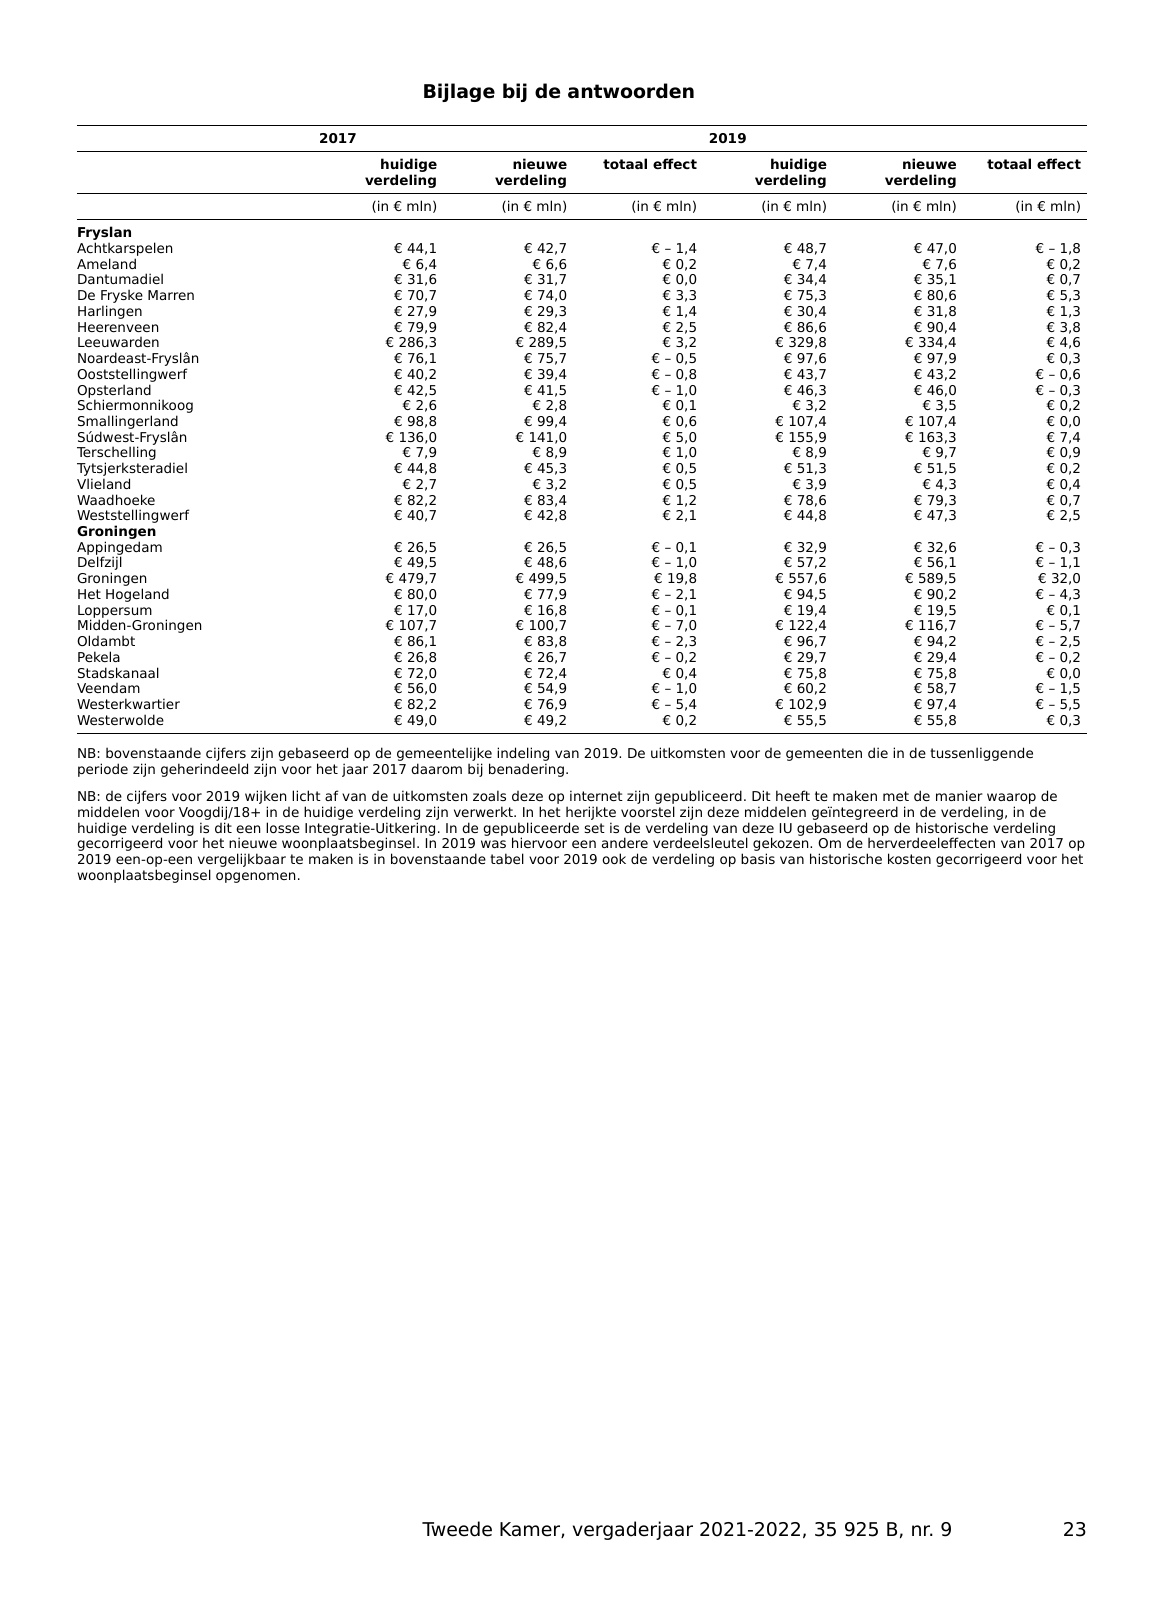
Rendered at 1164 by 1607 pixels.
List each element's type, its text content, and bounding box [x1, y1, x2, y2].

table_cell € 2,1 [573, 508, 703, 524]
table_cell € – 0,3 [963, 540, 1087, 555]
table_cell € 0,3 [963, 351, 1087, 367]
table_cell € 2,8 [443, 398, 573, 414]
table_cell € – 1,4 [573, 241, 703, 256]
table_cell € 7,6 [833, 256, 962, 272]
table_cell € 45,3 [443, 461, 573, 477]
table_cell € 79,3 [833, 493, 962, 508]
table_cell € 479,7 [313, 571, 443, 587]
table_cell Noardeast-Fryslân [77, 351, 313, 367]
table_header 2017 [313, 126, 703, 151]
table_cell € 17,0 [313, 603, 443, 618]
table_cell € 9,7 [833, 445, 962, 461]
table_cell € 39,4 [443, 367, 573, 382]
table_cell € 0,4 [573, 665, 703, 681]
table_cell € 82,4 [443, 319, 573, 335]
table_cell € 56,1 [833, 555, 962, 571]
table_cell € 77,9 [443, 587, 573, 602]
table_cell Achtkarspelen [77, 241, 313, 256]
table_cell € 136,0 [313, 430, 443, 445]
table_cell € 58,7 [833, 681, 962, 697]
table_cell € 56,0 [313, 681, 443, 697]
table_cell € – 1,1 [963, 555, 1087, 571]
table_cell Opsterland [77, 382, 313, 398]
table_cell Westerwolde [77, 713, 313, 733]
table_cell € 75,8 [703, 665, 833, 681]
table_cell € 116,7 [833, 618, 962, 634]
table_cell [573, 220, 703, 241]
table_cell € 76,9 [443, 697, 573, 713]
table_cell € 0,0 [963, 665, 1087, 681]
table_cell € 0,0 [963, 414, 1087, 429]
table_cell € 155,9 [703, 430, 833, 445]
table_cell (in € mln) [703, 194, 833, 219]
table_cell Groningen [77, 571, 313, 587]
table_cell € – 0,2 [573, 650, 703, 665]
table_cell € – 1,5 [963, 681, 1087, 697]
table_cell [963, 220, 1087, 241]
table_cell € 86,1 [313, 634, 443, 650]
table_cell € 48,6 [443, 555, 573, 571]
table_cell € 0,2 [963, 256, 1087, 272]
table_cell € 83,4 [443, 493, 573, 508]
table_cell € 2,5 [573, 319, 703, 335]
table_cell € 72,0 [313, 665, 443, 681]
table_cell € 31,6 [313, 272, 443, 288]
table_cell € 3,2 [443, 477, 573, 492]
table_cell [77, 152, 313, 193]
table_cell € 82,2 [313, 697, 443, 713]
table_cell Tytsjerksteradiel [77, 461, 313, 477]
table_cell Groningen [77, 524, 313, 539]
table_cell € 40,7 [313, 508, 443, 524]
table_cell € 0,1 [963, 603, 1087, 618]
table_cell Appingedam [77, 540, 313, 555]
table_cell € 79,9 [313, 319, 443, 335]
table_cell € 94,2 [833, 634, 962, 650]
table_cell (in € mln) [833, 194, 962, 219]
table_cell Schiermonnikoog [77, 398, 313, 414]
table_cell € 3,3 [573, 288, 703, 304]
table_cell € – 2,5 [963, 634, 1087, 650]
table_cell € 6,4 [313, 256, 443, 272]
table_cell € 26,5 [443, 540, 573, 555]
table_cell € – 0,1 [573, 603, 703, 618]
table_cell € 334,4 [833, 335, 962, 351]
table_cell € 44,8 [313, 461, 443, 477]
table_cell € 557,6 [703, 571, 833, 587]
table_cell € 3,9 [703, 477, 833, 492]
table_cell € 49,0 [313, 713, 443, 733]
table_cell (in € mln) [313, 194, 443, 219]
table_cell € 90,4 [833, 319, 962, 335]
table_cell € 286,3 [313, 335, 443, 351]
table_cell € 82,2 [313, 493, 443, 508]
table_cell € 83,8 [443, 634, 573, 650]
table_cell € 42,7 [443, 241, 573, 256]
table_cell € 107,4 [703, 414, 833, 429]
table_cell € 0,4 [963, 477, 1087, 492]
table_cell [833, 220, 962, 241]
table_cell € 75,7 [443, 351, 573, 367]
table_cell € 31,7 [443, 272, 573, 288]
table_cell € 8,9 [443, 445, 573, 461]
table_cell € 80,6 [833, 288, 962, 304]
table_cell € 47,0 [833, 241, 962, 256]
table_cell Westerkwartier [77, 697, 313, 713]
table_cell € 1,0 [573, 445, 703, 461]
table_cell Het Hogeland [77, 587, 313, 602]
table_cell € 32,6 [833, 540, 962, 555]
table_cell € 0,5 [573, 477, 703, 492]
table_cell € 76,1 [313, 351, 443, 367]
table_cell € – 2,1 [573, 587, 703, 602]
table_cell € 98,8 [313, 414, 443, 429]
table_cell € 94,5 [703, 587, 833, 602]
table_cell € 19,8 [573, 571, 703, 587]
table_cell Harlingen [77, 304, 313, 319]
table_cell € 8,9 [703, 445, 833, 461]
table_cell € 1,3 [963, 304, 1087, 319]
table_cell € 5,0 [573, 430, 703, 445]
table_cell € 31,8 [833, 304, 962, 319]
table_cell € 0,3 [963, 713, 1087, 733]
table_cell € 41,5 [443, 382, 573, 398]
table_cell € 0,9 [963, 445, 1087, 461]
table_cell € – 7,0 [573, 618, 703, 634]
table_cell € 51,3 [703, 461, 833, 477]
table_cell € – 0,3 [963, 382, 1087, 398]
table_cell € 1,2 [573, 493, 703, 508]
table_cell De Fryske Marren [77, 288, 313, 304]
table_cell € – 5,7 [963, 618, 1087, 634]
table_cell € 47,3 [833, 508, 962, 524]
table_cell huidige verdeling [313, 152, 443, 193]
table_cell € 4,6 [963, 335, 1087, 351]
table_cell € 44,8 [703, 508, 833, 524]
table_cell € 43,7 [703, 367, 833, 382]
table_cell € 46,3 [703, 382, 833, 398]
table_cell Fryslan [77, 220, 313, 241]
table_cell € 100,7 [443, 618, 573, 634]
table_cell € 32,9 [703, 540, 833, 555]
table_cell nieuwe verdeling [833, 152, 962, 193]
table_cell € 48,7 [703, 241, 833, 256]
table_cell € 0,2 [963, 398, 1087, 414]
table_cell € 7,9 [313, 445, 443, 461]
table_cell € 0,7 [963, 493, 1087, 508]
table_cell € 86,6 [703, 319, 833, 335]
table_cell € 44,1 [313, 241, 443, 256]
table_cell Vlieland [77, 477, 313, 492]
table_cell € 49,5 [313, 555, 443, 571]
table_cell € 34,4 [703, 272, 833, 288]
table_cell € 3,2 [703, 398, 833, 414]
table_cell € 40,2 [313, 367, 443, 382]
table_cell € 0,2 [573, 713, 703, 733]
table_cell € 96,7 [703, 634, 833, 650]
table_cell totaal effect [963, 152, 1087, 193]
table_cell Heerenveen [77, 319, 313, 335]
table_cell € 90,2 [833, 587, 962, 602]
table_cell € 2,7 [313, 477, 443, 492]
table_cell [703, 524, 833, 539]
table_cell Waadhoeke [77, 493, 313, 508]
table_cell € 75,3 [703, 288, 833, 304]
table_cell € 0,0 [573, 272, 703, 288]
table_cell € 2,5 [963, 508, 1087, 524]
table_cell € – 1,0 [573, 555, 703, 571]
table_cell (in € mln) [573, 194, 703, 219]
table_cell Ooststellingwerf [77, 367, 313, 382]
table_cell € 107,4 [833, 414, 962, 429]
table_cell € 163,3 [833, 430, 962, 445]
table_cell Ameland [77, 256, 313, 272]
table_header 2019 [703, 126, 1087, 151]
table_cell € 30,4 [703, 304, 833, 319]
table_cell € 0,2 [963, 461, 1087, 477]
table_cell Terschelling [77, 445, 313, 461]
table_cell [703, 220, 833, 241]
table_cell € – 1,0 [573, 382, 703, 398]
table_cell € 141,0 [443, 430, 573, 445]
table_cell € – 4,3 [963, 587, 1087, 602]
table_cell € 46,0 [833, 382, 962, 398]
table_cell € 29,4 [833, 650, 962, 665]
table_cell Midden-Groningen [77, 618, 313, 634]
table_cell € 7,4 [963, 430, 1087, 445]
table_cell € 0,2 [573, 256, 703, 272]
table_cell € 29,7 [703, 650, 833, 665]
table_cell € 4,3 [833, 477, 962, 492]
table_cell Stadskanaal [77, 665, 313, 681]
table_cell € – 1,0 [573, 681, 703, 697]
table_cell € 0,6 [573, 414, 703, 429]
table_cell € – 0,1 [573, 540, 703, 555]
table_cell € – 1,8 [963, 241, 1087, 256]
table_cell € 72,4 [443, 665, 573, 681]
table_cell Loppersum [77, 603, 313, 618]
table_cell € – 5,5 [963, 697, 1087, 713]
table_cell Leeuwarden [77, 335, 313, 351]
table_cell € 97,9 [833, 351, 962, 367]
table_cell Veendam [77, 681, 313, 697]
table_cell Pekela [77, 650, 313, 665]
table_cell [313, 220, 443, 241]
table_cell [313, 524, 443, 539]
table_cell [77, 194, 313, 219]
table_cell € 35,1 [833, 272, 962, 288]
table_cell € 99,4 [443, 414, 573, 429]
table_cell € 42,5 [313, 382, 443, 398]
table_cell € 329,8 [703, 335, 833, 351]
table_cell € 122,4 [703, 618, 833, 634]
table_cell [573, 524, 703, 539]
table_cell € 19,5 [833, 603, 962, 618]
table_cell € – 0,6 [963, 367, 1087, 382]
table_cell Súdwest-Fryslân [77, 430, 313, 445]
table_cell € 74,0 [443, 288, 573, 304]
table_cell € 0,1 [573, 398, 703, 414]
table_cell [833, 524, 962, 539]
table_cell totaal effect [573, 152, 703, 193]
table_cell € 97,6 [703, 351, 833, 367]
table_cell € 0,5 [573, 461, 703, 477]
table_cell € 55,5 [703, 713, 833, 733]
table_cell € 54,9 [443, 681, 573, 697]
table_cell € 289,5 [443, 335, 573, 351]
table_cell € 80,0 [313, 587, 443, 602]
subtitle Bijlage bij de antwoorden [422, 81, 1087, 103]
table_cell Dantumadiel [77, 272, 313, 288]
table_cell [443, 220, 573, 241]
table_cell Smallingerland [77, 414, 313, 429]
table_cell € 32,0 [963, 571, 1087, 587]
table_cell € 107,7 [313, 618, 443, 634]
table_cell € 55,8 [833, 713, 962, 733]
table_cell € 26,5 [313, 540, 443, 555]
table_cell € 6,6 [443, 256, 573, 272]
table_cell Delfzijl [77, 555, 313, 571]
table_header [77, 126, 313, 151]
table_cell [443, 524, 573, 539]
table_cell € – 0,2 [963, 650, 1087, 665]
table_cell € 16,8 [443, 603, 573, 618]
table_cell € 49,2 [443, 713, 573, 733]
table_cell Oldambt [77, 634, 313, 650]
table_cell € 51,5 [833, 461, 962, 477]
table_cell € 42,8 [443, 508, 573, 524]
table_cell € 3,8 [963, 319, 1087, 335]
table_cell Weststellingwerf [77, 508, 313, 524]
table_cell € 70,7 [313, 288, 443, 304]
table_cell € 3,5 [833, 398, 962, 414]
table_cell € 589,5 [833, 571, 962, 587]
table_cell € 75,8 [833, 665, 962, 681]
table_cell € 57,2 [703, 555, 833, 571]
table_cell (in € mln) [443, 194, 573, 219]
table_cell € 19,4 [703, 603, 833, 618]
table_cell € 60,2 [703, 681, 833, 697]
table_cell € 29,3 [443, 304, 573, 319]
table_cell € – 2,3 [573, 634, 703, 650]
table_cell € 0,7 [963, 272, 1087, 288]
table_cell nieuwe verdeling [443, 152, 573, 193]
table_cell € 3,2 [573, 335, 703, 351]
table_cell € 5,3 [963, 288, 1087, 304]
table_cell € 499,5 [443, 571, 573, 587]
table_cell € 7,4 [703, 256, 833, 272]
table_cell € – 0,8 [573, 367, 703, 382]
table_cell € – 0,5 [573, 351, 703, 367]
table_cell € – 5,4 [573, 697, 703, 713]
table_cell € 1,4 [573, 304, 703, 319]
table_cell € 26,7 [443, 650, 573, 665]
table_cell € 26,8 [313, 650, 443, 665]
table_cell [963, 524, 1087, 539]
table_cell € 27,9 [313, 304, 443, 319]
table_cell € 102,9 [703, 697, 833, 713]
table_cell € 43,2 [833, 367, 962, 382]
table_cell (in € mln) [963, 194, 1087, 219]
table_cell € 78,6 [703, 493, 833, 508]
table_cell NB: bovenstaande cijfers zijn gebaseerd op de gemeentelijke indeling van 2019. De uitkomsten voor de gemeenten die in de tussenliggende periode zijn geherindeeld zijn voor het jaar 2017 daarom bij benadering. NB: de cijfers voor 2019 wijken licht af van de uitkomsten zoals deze op internet zijn gepubliceerd. Dit heeft te maken met de manier waarop de middelen voor Voogdij/18+ in de huidige verdeling zijn verwerkt. In het herijkte voorstel zijn deze middelen geïntegreerd in de verdeling, in de huidige verdeling is dit een losse Integratie-Uitkering. In de gepubliceerde set is de verdeling van deze IU gebaseerd op de historische verdeling gecorrigeerd voor het nieuwe woonplaatsbeginsel. In 2019 was hiervoor een andere verdeelsleutel gekozen. Om de herverdeeleffecten van 2017 op 2019 een-op-een vergelijkbaar te maken is in bovenstaande tabel voor 2019 ook de verdeling op basis van historische kosten gecorrigeerd voor het woonplaatsbeginsel opgenomen. [77, 734, 1087, 883]
table_cell € 97,4 [833, 697, 962, 713]
table_cell € 2,6 [313, 398, 443, 414]
table_cell huidige verdeling [703, 152, 833, 193]
